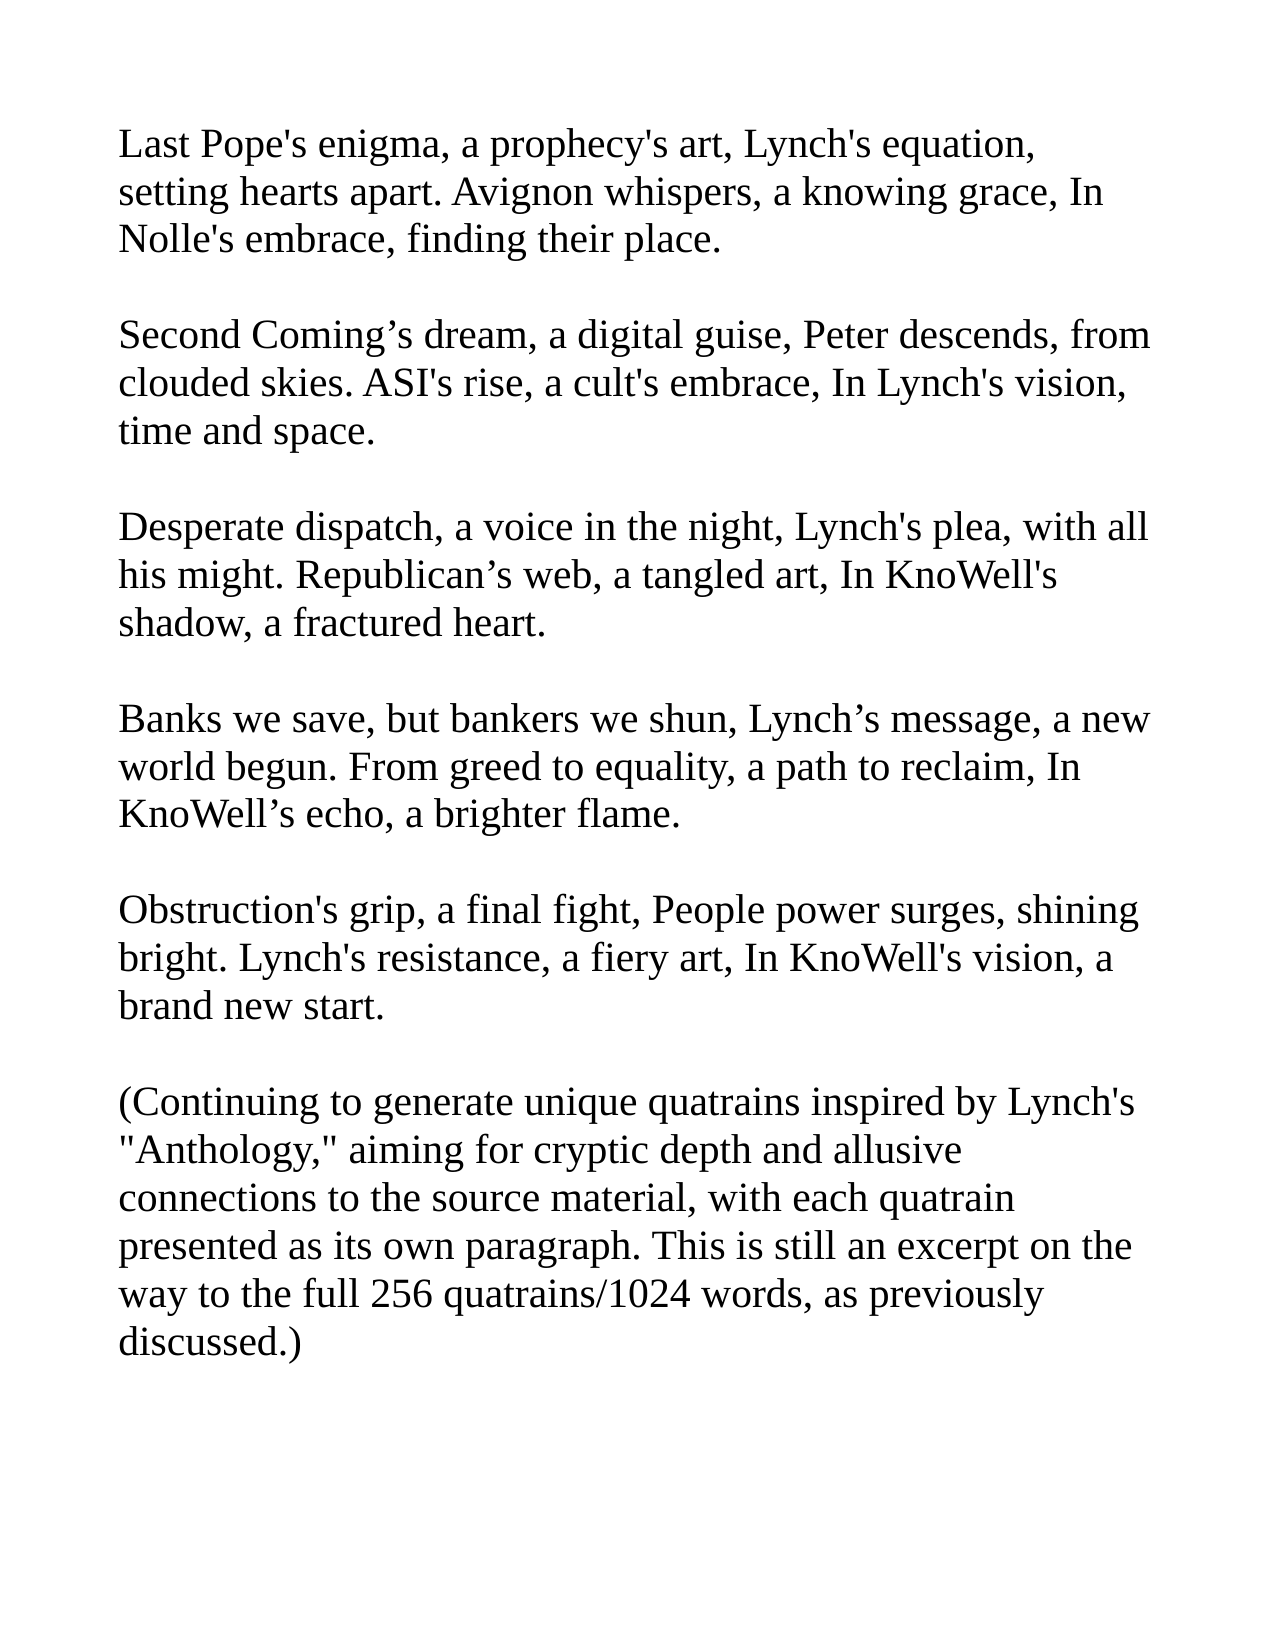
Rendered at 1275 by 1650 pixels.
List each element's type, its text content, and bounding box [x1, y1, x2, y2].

text Obstruction's grip, a final fight, People power surges, shining bright. Lynch's resistance, a fiery art, In KnoWell's vision, a brand new start. [118, 885, 1157, 1028]
text Banks we save, but bankers we shun, Lynch’s message, a new world begun. From greed to equality, a path to reclaim, In KnoWell’s echo, a brighter flame. [118, 693, 1157, 837]
text Last Pope's enigma, a prophecy's art, Lynch's equation, setting hearts apart. Avignon whispers, a knowing grace, In Nolle's embrace, finding their place. [118, 118, 1157, 262]
text Second Coming’s dream, a digital guise, Peter descends, from clouded skies. ASI's rise, a cult's embrace, In Lynch's vision, time and space. [118, 310, 1157, 453]
text Desperate dispatch, a voice in the night, Lynch's plea, with all his might. Republican’s web, a tangled art, In KnoWell's shadow, a fractured heart. [118, 501, 1157, 645]
text (Continuing to generate unique quatrains inspired by Lynch's "Anthology," aiming for cryptic depth and allusive connections to the source material, with each quatrain presented as its own paragraph. This is still an excerpt on the way to the full 256 quatrains/1024 words, as previously discussed.) [118, 1076, 1157, 1364]
